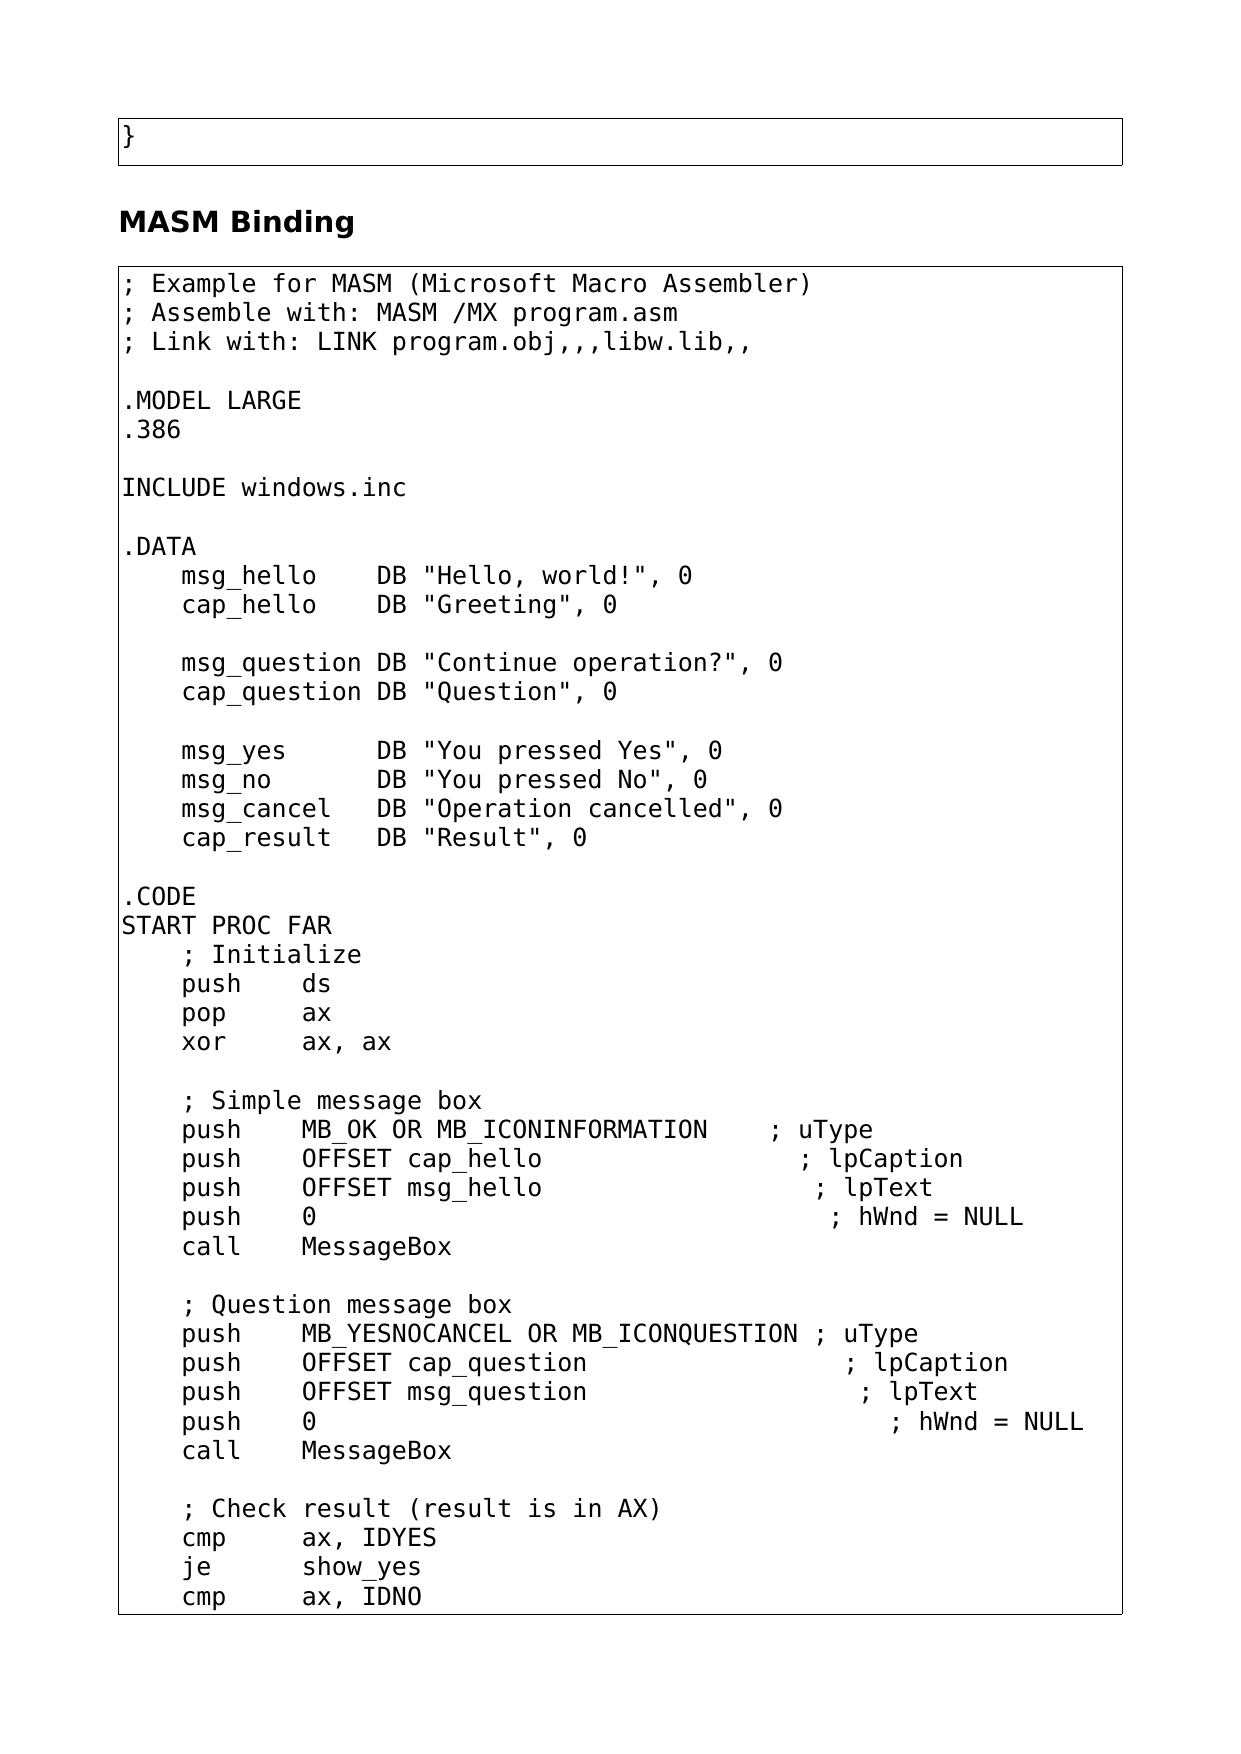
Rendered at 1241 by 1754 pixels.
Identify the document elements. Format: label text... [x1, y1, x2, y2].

table_header } [119, 119, 1122, 165]
subtitle MASM Binding [118, 205, 1122, 239]
table_header ; Example for MASM (Microsoft Macro Assembler) ; Assemble with: MASM /MX program.asm ; Link with: LINK program.obj,,,libw.lib,, .MODEL LARGE .386 INCLUDE windows.inc .DATA msg_hello DB "Hello, world!", 0 cap_hello DB "Greeting", 0 msg_question DB "Continue operation?", 0 cap_question DB "Question", 0 msg_yes DB "You pressed Yes", 0 msg_no DB "You pressed No", 0 msg_cancel DB "Operation cancelled", 0 cap_result DB "Result", 0 .CODE START PROC FAR ; Initialize push ds pop ax xor ax, ax ; Simple message box push MB_OK OR MB_ICONINFORMATION ; uType push OFFSET cap_hello ; lpCaption push OFFSET msg_hello ; lpText push 0 ; hWnd = NULL call MessageBox ; Question message box push MB_YESNOCANCEL OR MB_ICONQUESTION ; uType push OFFSET cap_question ; lpCaption push OFFSET msg_question ; lpText push 0 ; hWnd = NULL call MessageBox ; Check result (result is in AX) cmp ax, IDYES je show_yes cmp ax, IDNO [119, 267, 1122, 1614]
